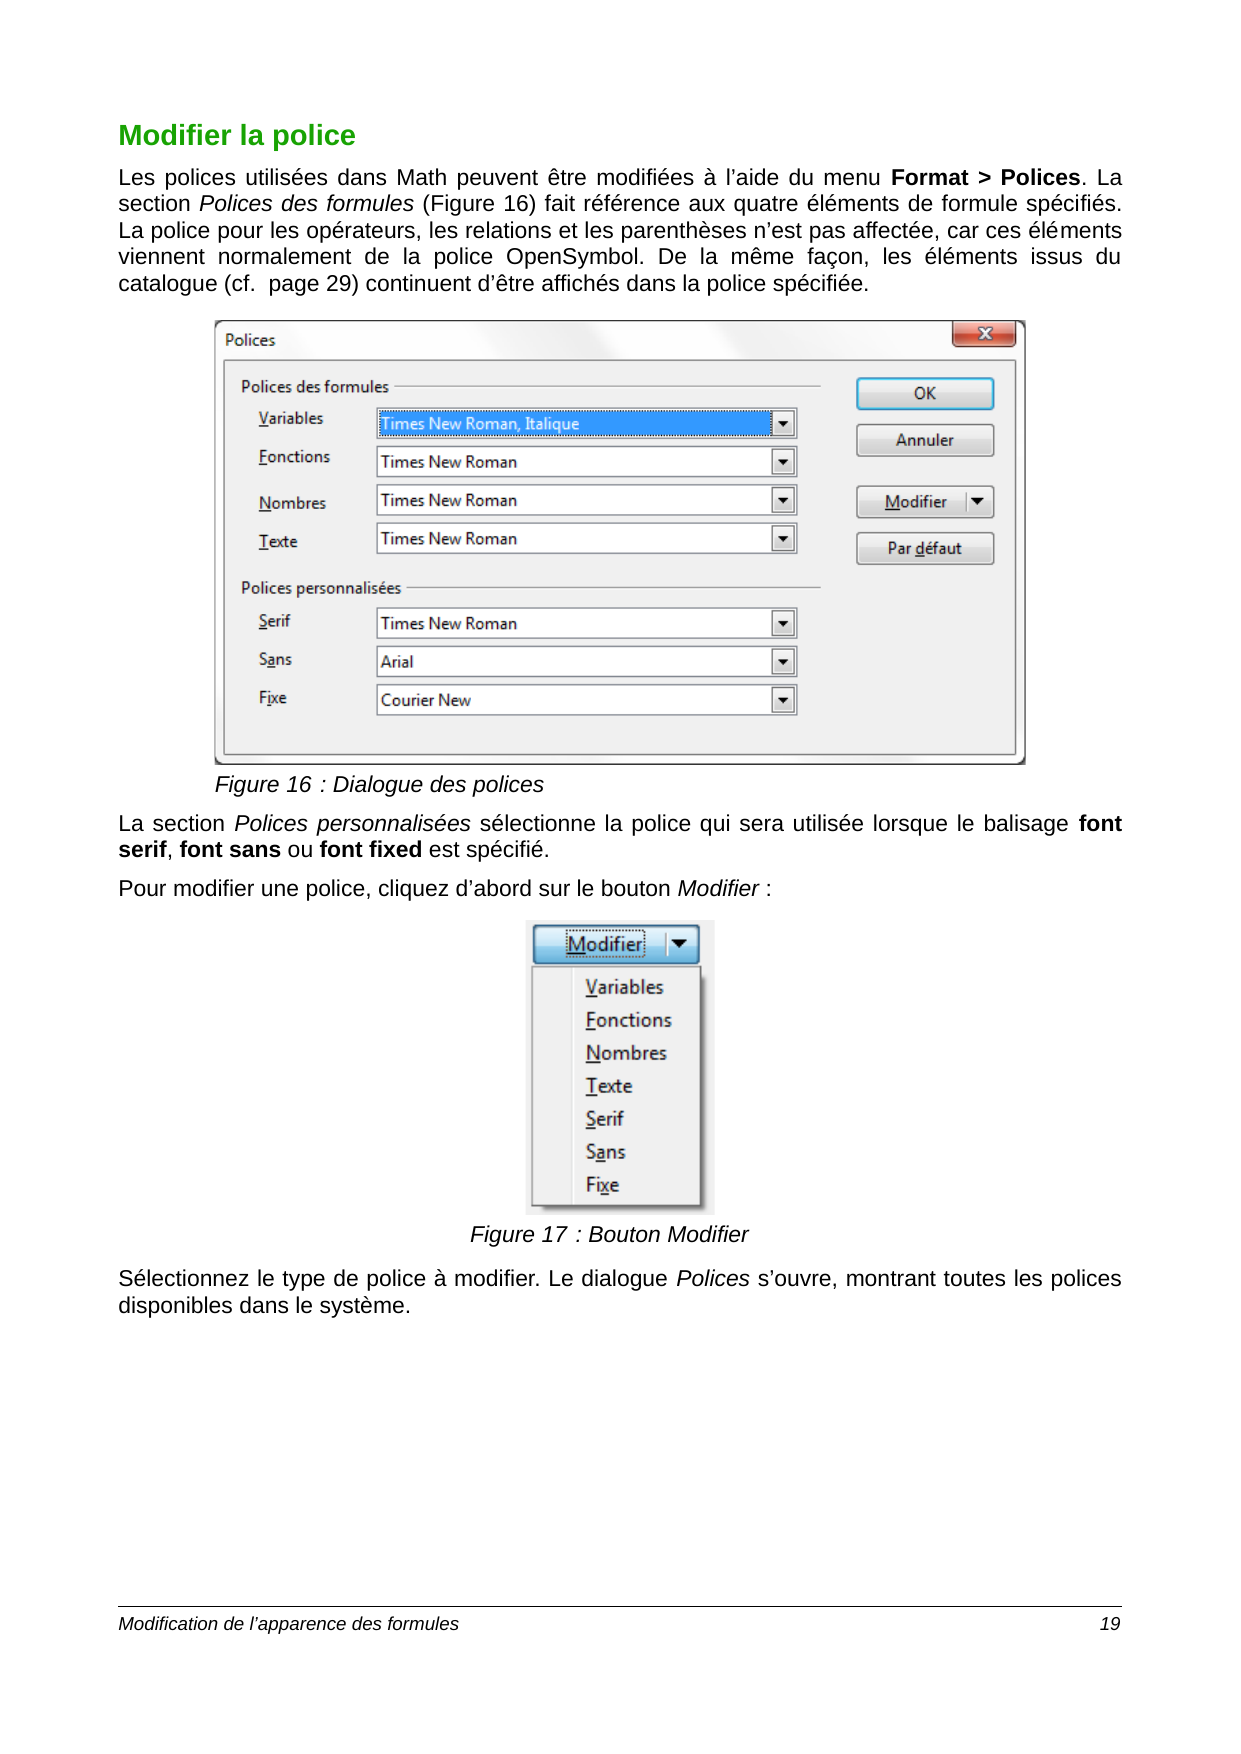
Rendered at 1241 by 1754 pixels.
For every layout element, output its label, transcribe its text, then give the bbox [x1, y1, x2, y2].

text Sélectionnez le type de police à modifier. Le dialogue Polices s’ouvre, montrant toutes les polices disponibles dans le système. [118, 1265, 1122, 1318]
picture [525, 920, 715, 1215]
text La section Polices personnalisées sélectionne la police qui sera utilisée lorsque le balisage font serif, font sans ou font fixed est spécifié. [118, 810, 1122, 863]
text Les polices utilisées dans Math peuvent être modifiées à l’aide du menu Format > Polices. La section Polices des formules (Figure 16) fait référence aux quatre éléments de formule spéci­fiés. La police pour les opérateurs, les relations et les parenthèses n’est pas affectée, car ces élé­ments viennent normalement de la police OpenSymbol. De la même façon, les éléments issus du catalogue (cf. Personnaliser le catalogue page 23) continuent d’être affichés dans la police spécifiée. [118, 164, 1122, 296]
text Figure 17 : Bouton Modifier [470, 1221, 770, 1247]
subtitle Modifier la police [118, 118, 1122, 152]
picture [214, 320, 1026, 765]
text Figure 16 : Dialogue des polices [214, 771, 1026, 797]
list Pour modifier une police, cliquez d’abord sur le bouton Modifier : [118, 875, 1122, 901]
